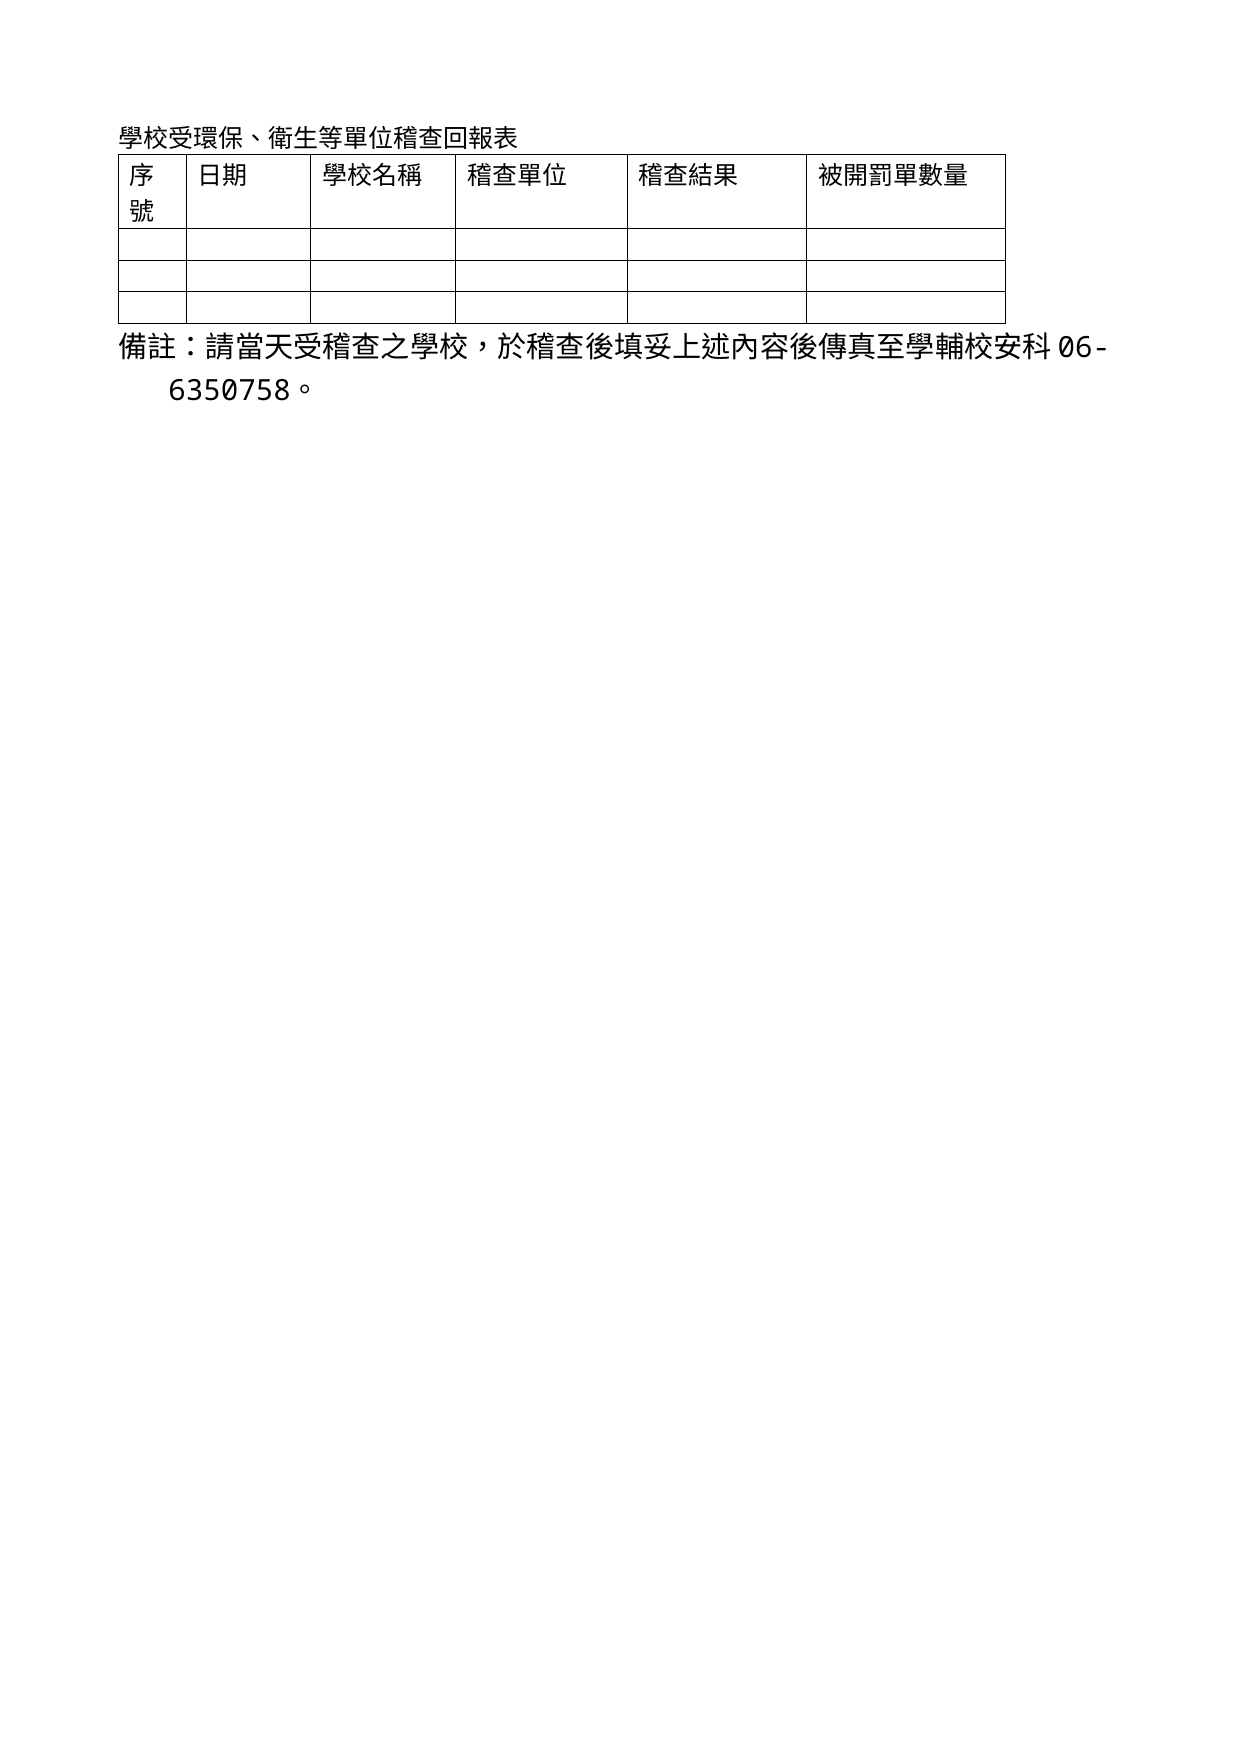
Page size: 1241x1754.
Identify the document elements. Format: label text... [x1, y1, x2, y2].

table_header 序號 [119, 155, 186, 228]
table_cell [456, 229, 627, 259]
table_cell [311, 229, 455, 259]
table_cell [119, 261, 186, 291]
table_header 稽查結果 [628, 155, 806, 228]
table_header 被開罰單數量 [807, 155, 1005, 228]
table_cell [456, 261, 627, 291]
table_cell [187, 261, 310, 291]
table_cell [119, 292, 186, 323]
table_cell [628, 292, 806, 323]
table_cell [628, 229, 806, 259]
table_cell [187, 292, 310, 323]
table_cell [456, 292, 627, 323]
table_cell [807, 229, 1005, 259]
table_cell [807, 292, 1005, 323]
table_cell [187, 229, 310, 259]
table_cell [628, 261, 806, 291]
text 學校受環保、衛生等單位稽查回報表 [118, 118, 1122, 154]
table_cell [311, 261, 455, 291]
table_header 日期 [187, 155, 310, 228]
table_header 稽查單位 [456, 155, 627, 228]
table_header 學校名稱 [311, 155, 455, 228]
table_cell [311, 292, 455, 323]
table_cell [807, 261, 1005, 291]
text 備註：請當天受稽查之學校，於稽查後填妥上述內容後傳真至學輔校安科06-6350758。 [118, 324, 1122, 408]
table_cell [119, 229, 186, 259]
